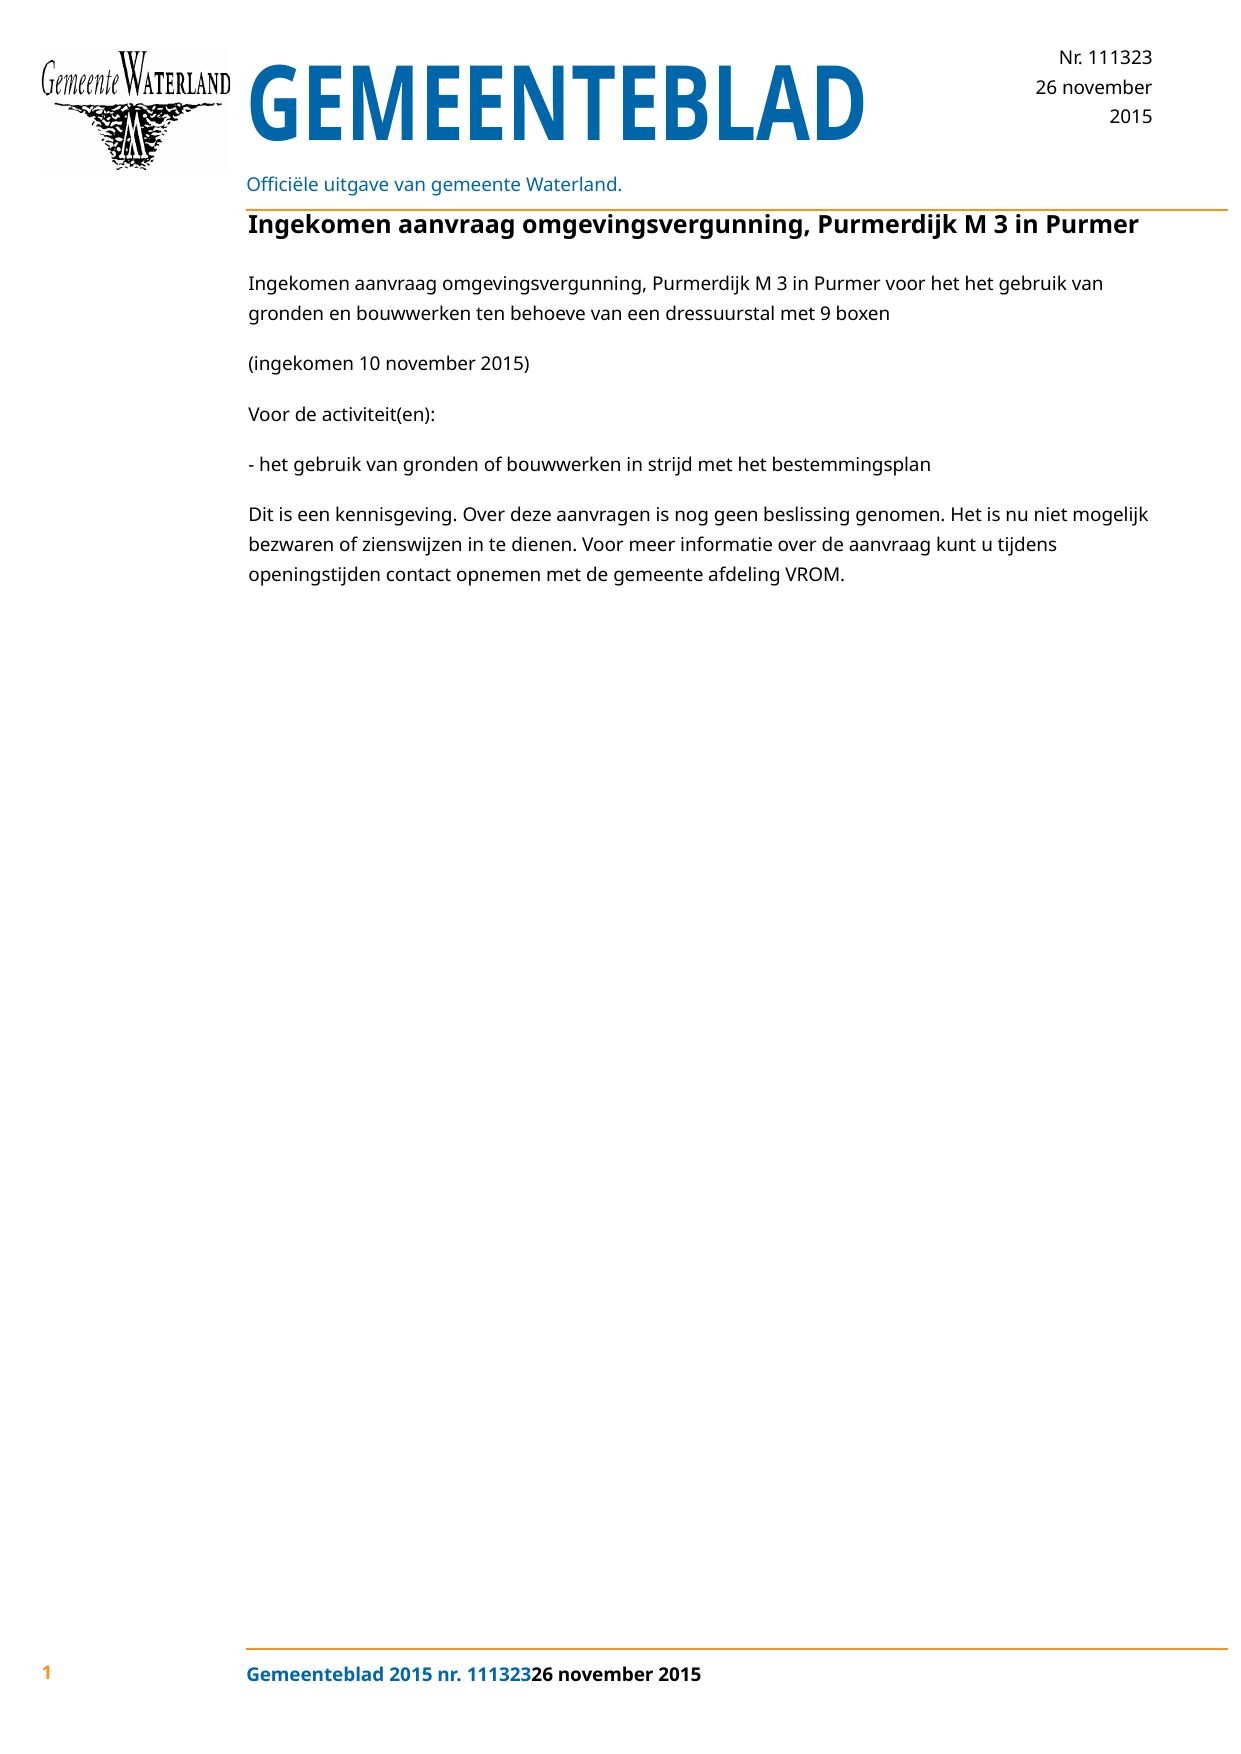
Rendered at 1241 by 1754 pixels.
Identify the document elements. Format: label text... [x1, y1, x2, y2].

text Ingekomen aanvraag omgevingsvergunning, Purmerdijk M 3 in Purmer voor het het gebruik van gronden en bouwwerken ten behoeve van een dressuurstal met 9 boxen [248, 270, 1152, 326]
picture [41, 47, 231, 172]
text Ingekomen aanvraag omgevingsvergunning, Purmerdijk M 3 in Purmer [248, 211, 1152, 241]
text (ingekomen 10 november 2015) [248, 350, 1152, 376]
text Dit is een kennisgeving. Over deze aanvragen is nog geen beslissing genomen. Het is nu niet mogelijk bezwaren of zienswijzen in te dienen. Voor meer informatie over de aanvraag kunt u tijdens openingstijden contact opnemen met de gemeente afdeling VROM. [248, 502, 1152, 586]
text Voor de activiteit(en): [248, 401, 1152, 426]
text - het gebruik van gronden of bouwwerken in strijd met het bestemmingsplan [248, 451, 1152, 477]
